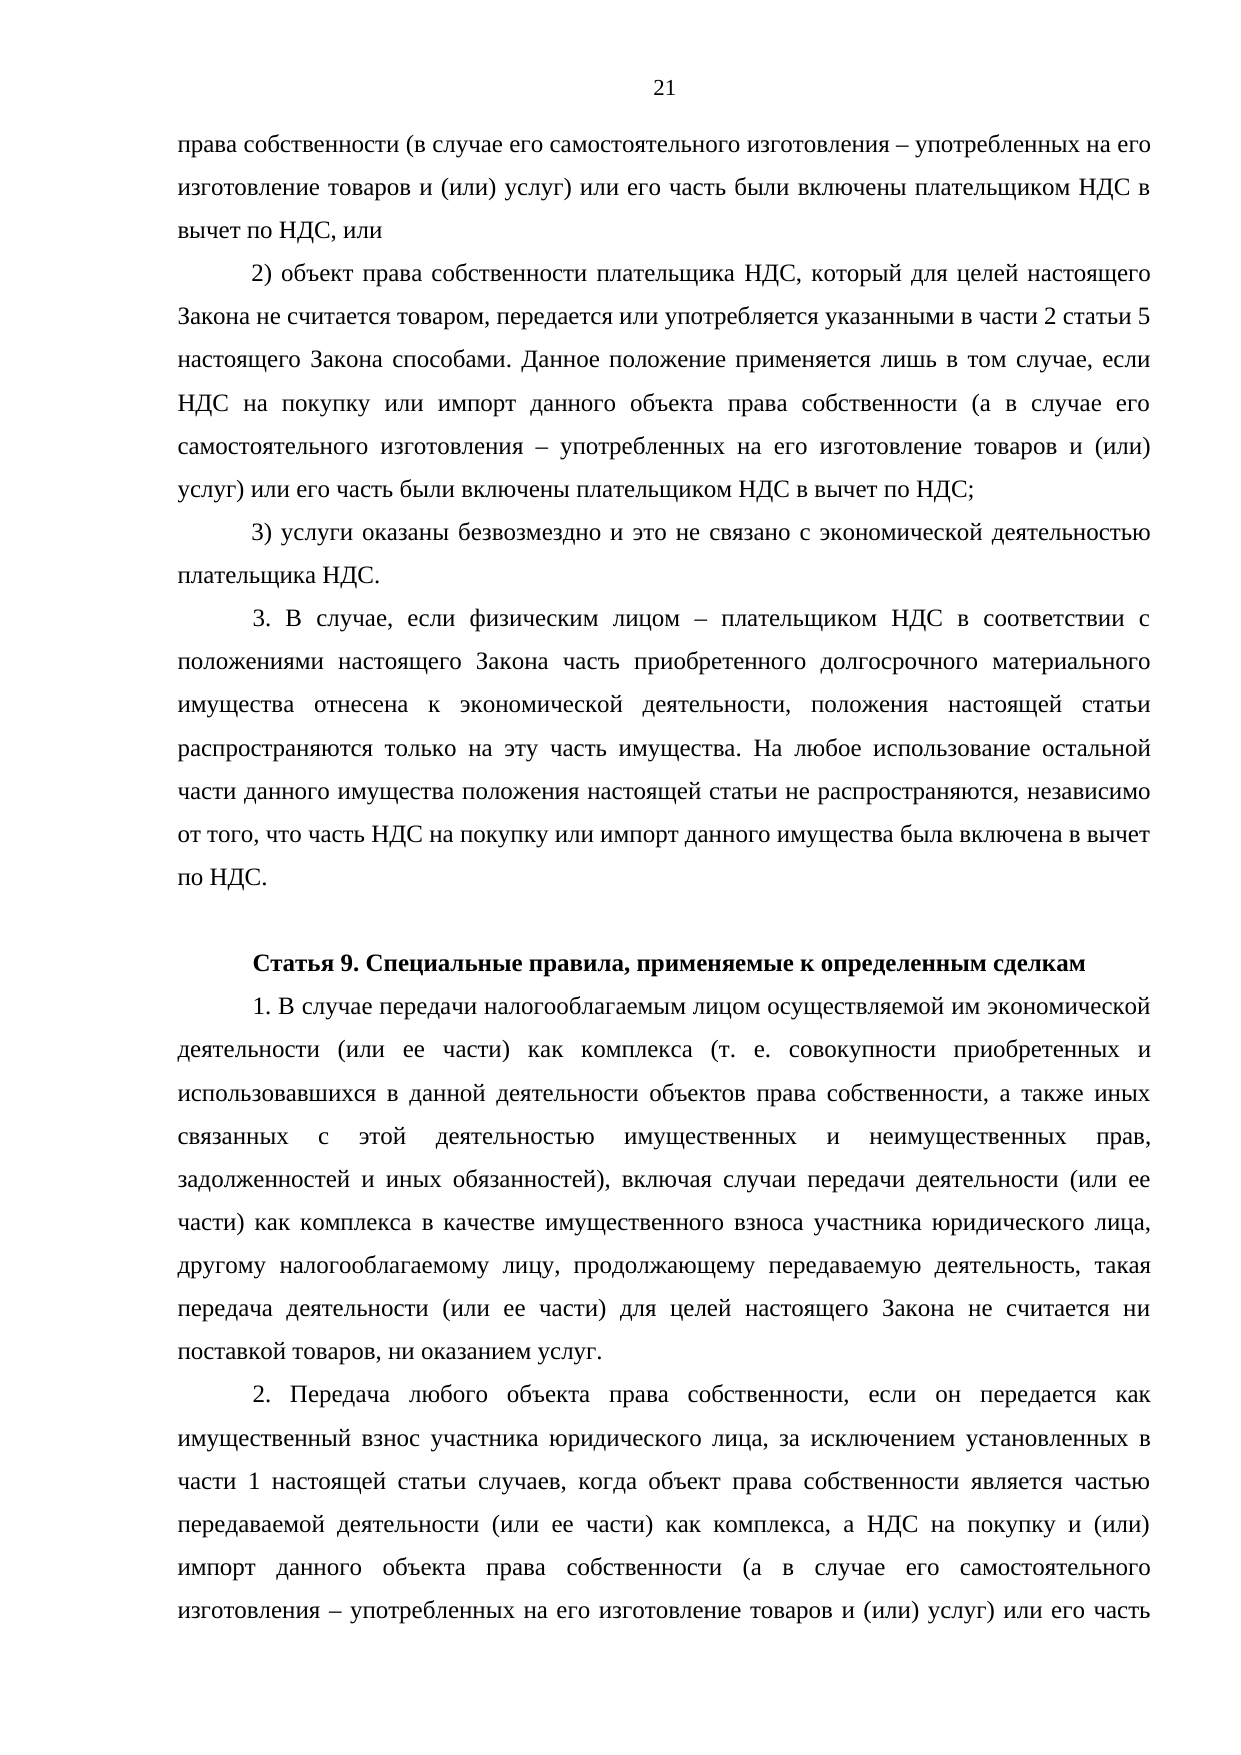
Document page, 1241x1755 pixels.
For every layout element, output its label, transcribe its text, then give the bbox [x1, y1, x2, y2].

text 2. Передача любого объекта права собственности, если он передается как имущественный взнос участника юридического лица, за исключением установленных в части 1 настоящей статьи случаев, когда объект права собственности является частью передаваемой деятельности (или ее части) как комплекса, а НДС на покупку и (или) импорт данного объекта права собственности (а в случае его самостоятельного изготовления – употребленных на его изготовление товаров и (или) услуг) или его часть [177, 1379, 1152, 1624]
text 2) объект права собственности плательщика НДС, который для целей настоящего Закона не считается товаром, передается или употребляется указанными в части 2 статьи 5 настоящего Закона способами. Данное положение применяется лишь в том случае, если НДС на покупку или импорт данного объекта права собственности (а в случае его самостоятельного изготовления – употребленных на его изготовление товаров и (или) услуг) или его часть были включены плательщиком НДС в вычет по НДС; [177, 258, 1152, 503]
text 3) услуги оказаны безвозмездно и это не связано с экономической деятельностью плательщика НДС. [177, 517, 1152, 589]
text права собственности (в случае его самостоятельного изготовления – употребленных на его изготовление товаров и (или) услуг) или его часть были включены плательщиком НДС в вычет по НДС, или [177, 129, 1152, 244]
text Статья 9. Специальные правила, применяемые к определенным сделкам [177, 948, 1152, 977]
text 3. В случае, если физическим лицом – плательщиком НДС в соответствии с положениями настоящего Закона часть приобретенного долгосрочного материального имущества отнесена к экономической деятельности, положения настоящей статьи распространяются только на эту часть имущества. На любое использование остальной части данного имущества положения настоящей статьи не распространяются, независимо от того, что часть НДС на покупку или импорт данного имущества была включена в вычет по НДС. [177, 603, 1152, 891]
text 1. В случае передачи налогооблагаемым лицом осуществляемой им экономической деятельности (или ее части) как комплекса (т. е. совокупности приобретенных и использовавшихся в данной деятельности объектов права собственности, а также иных связанных с этой деятельностью имущественных и неимущественных прав, задолженностей и иных обязанностей), включая случаи передачи деятельности (или ее части) как комплекса в качестве имущественного взноса участника юридического лица, другому налогооблагаемому лицу, продолжающему передаваемую деятельность, такая передача деятельности (или ее части) для целей настоящего Закона не считается ни поставкой товаров, ни оказанием услуг. [177, 991, 1152, 1365]
